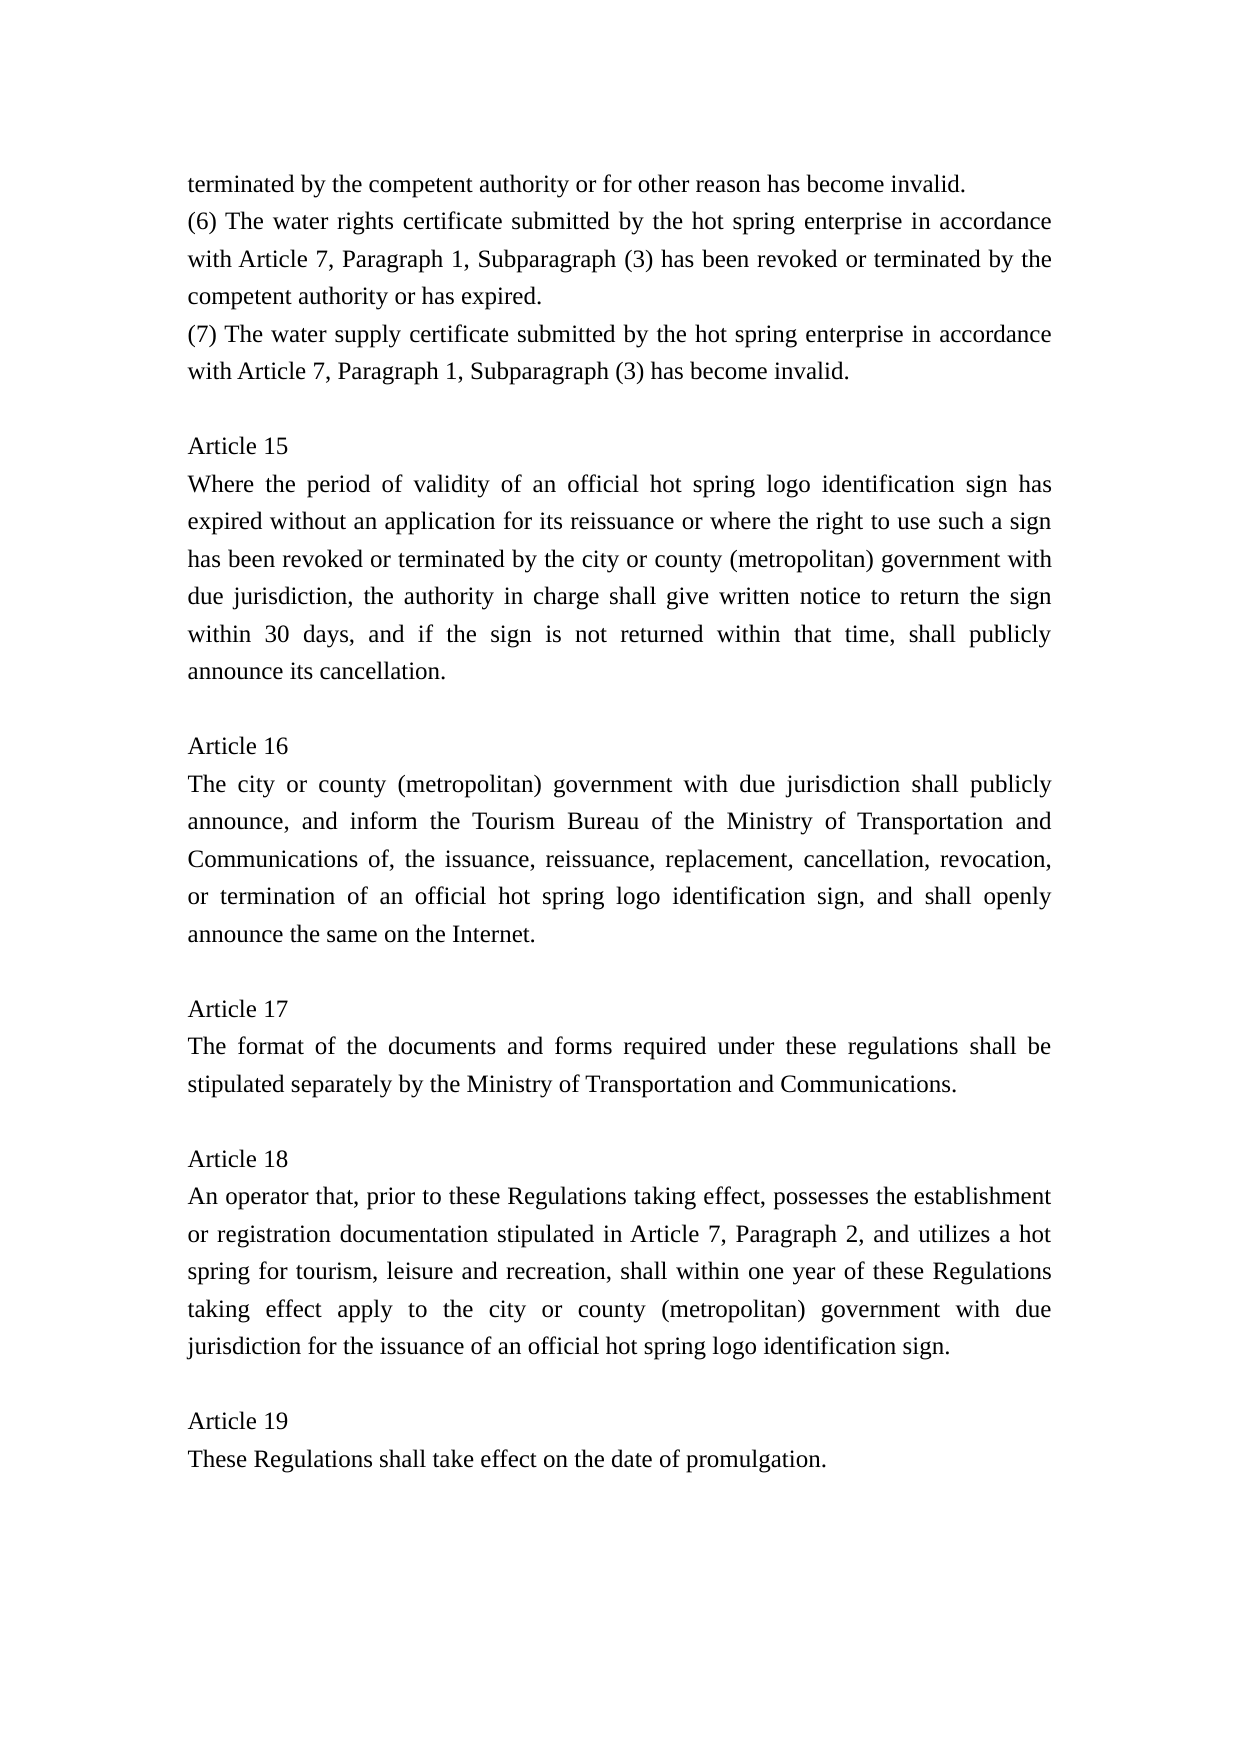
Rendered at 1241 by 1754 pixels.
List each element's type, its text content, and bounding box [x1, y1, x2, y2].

text Article 16 [187, 727, 1053, 764]
text Article 18 [187, 1139, 1053, 1177]
text Article 17 [187, 989, 1053, 1027]
text Article 15 [187, 427, 1053, 464]
text These Regulations shall take effect on the date of promulgation. [187, 1439, 1053, 1477]
text The format of the documents and forms required under these regulations shall be stipulated separately by the Ministry of Transportation and Communications. [187, 1027, 1053, 1102]
text The city or county (metropolitan) government with due jurisdiction shall publicly announce, and inform the Tourism Bureau of the Ministry of Transportation and Communications of, the issuance, reissuance, replacement, cancellation, revocation, or termination of an official hot spring logo identification sign, and shall openly announce the same on the Internet. [187, 764, 1053, 952]
text An operator that, prior to these Regulations taking effect, possesses the establishment or registration documentation stipulated in Article 7, Paragraph 2, and utilizes a hot spring for tourism, leisure and recreation, shall within one year of these Regulations taking effect apply to the city or county (metropolitan) government with due jurisdiction for the issuance of an official hot spring logo identification sign. [187, 1177, 1053, 1364]
text Where the period of validity of an official hot spring logo identification sign has expired without an application for its reissuance or where the right to use such a sign has been revoked or terminated by the city or county (metropolitan) government with due jurisdiction, the authority in charge shall give written notice to return the sign within 30 days, and if the sign is not returned within that time, shall publicly announce its cancellation. [187, 464, 1053, 689]
text (7) The water supply certificate submitted by the hot spring enterprise in accordance with Article 7, Paragraph 1, Subparagraph (3) has become invalid. [187, 314, 1053, 389]
text terminated by the competent authority or for other reason has become invalid. [187, 164, 1053, 202]
text Article 19 [187, 1402, 1053, 1439]
text (6) The water rights certificate submitted by the hot spring enterprise in accordance with Article 7, Paragraph 1, Subparagraph (3) has been revoked or terminated by the competent authority or has expired. [187, 202, 1053, 314]
